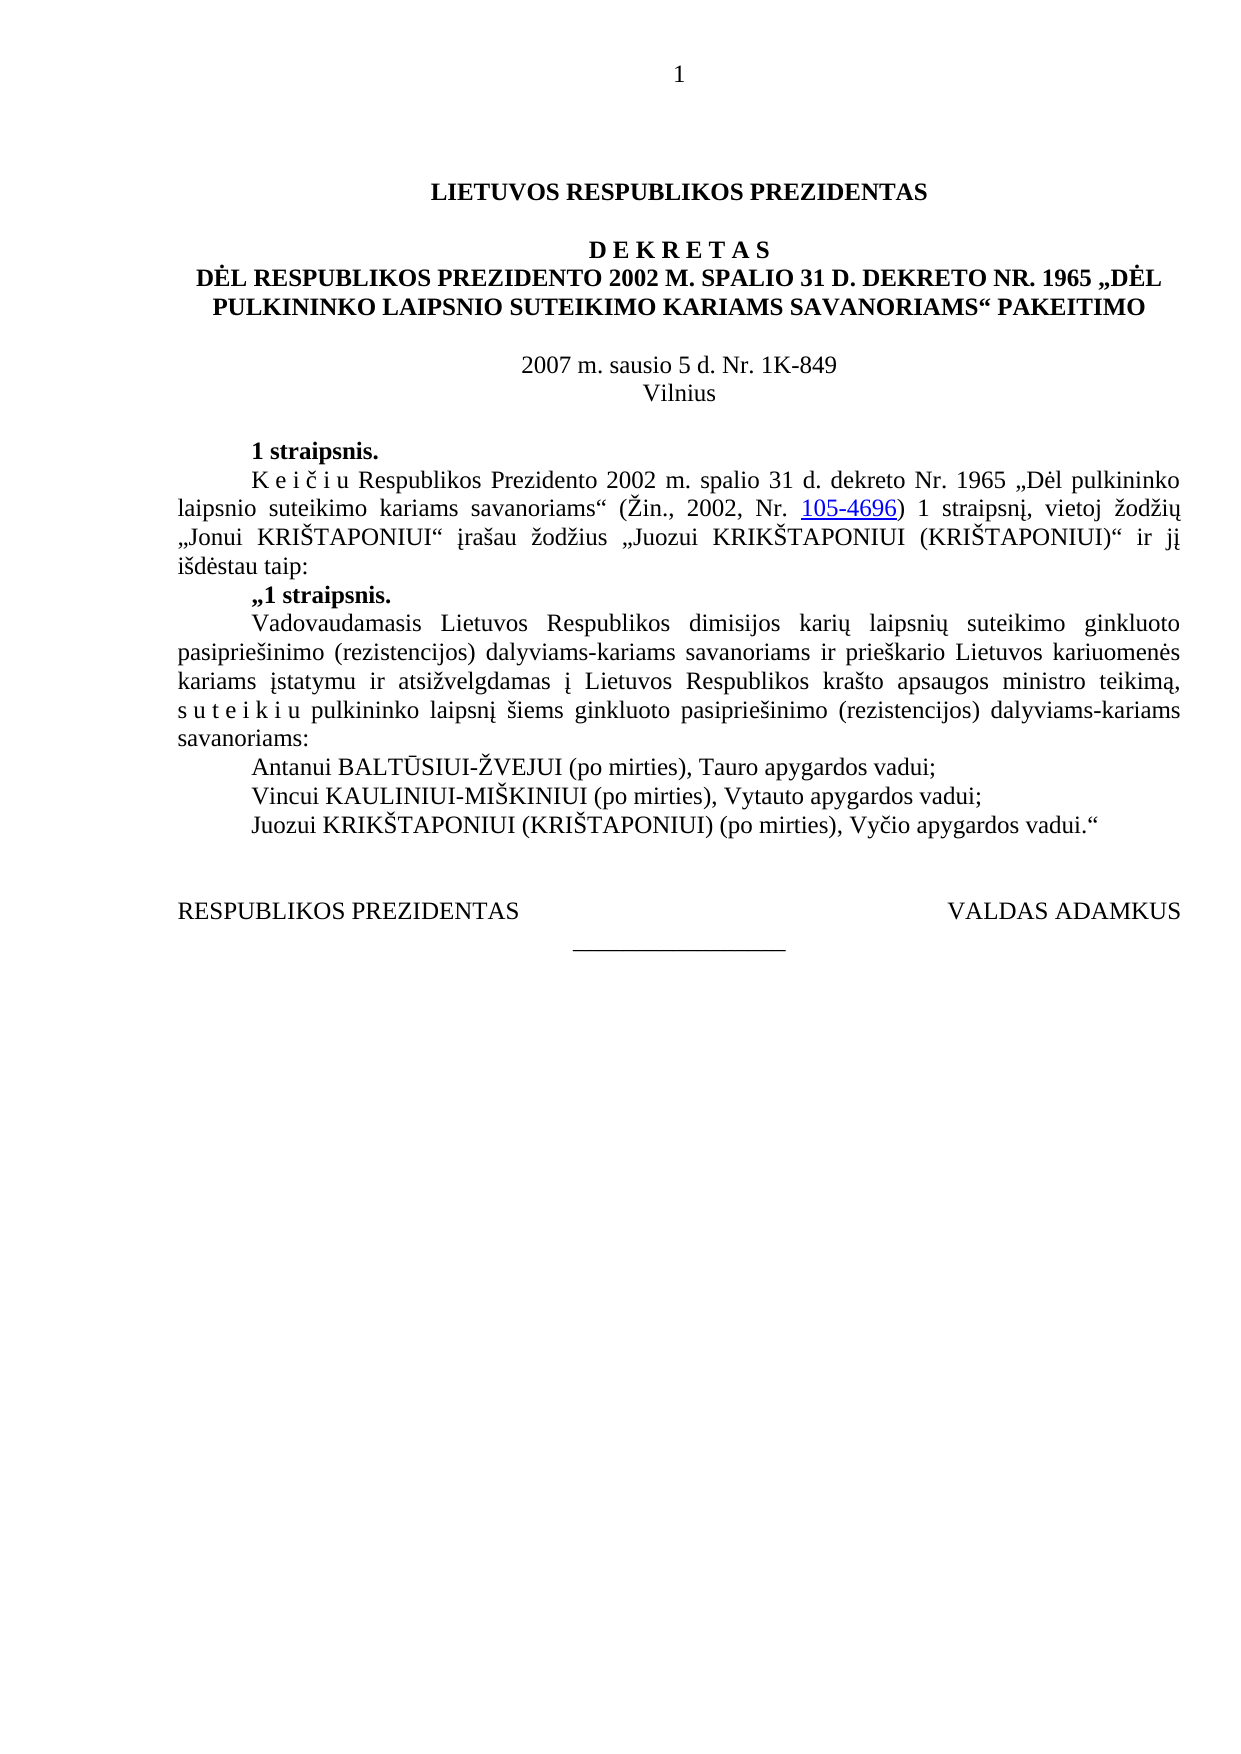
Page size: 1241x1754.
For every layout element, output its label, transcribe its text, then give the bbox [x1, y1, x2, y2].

text Vincui KAULINIUI-MIŠKINIUI (po mirties), Vytauto apygardos vadui; [177, 781, 1181, 810]
text RESPUBLIKOS PREZIDENTAS VALDAS ADAMKUS [177, 896, 1181, 925]
text Keičiu Respublikos Prezidento 2002 m. spalio 31 d. dekreto Nr. 1965 „Dėl pulkininko laipsnio suteikimo kariams savanoriams“ (Žin., 2002, Nr. 105-4696) 1 straipsnį, vietoj žodžių „Jonui KRIŠTAPONIUI“ įrašau žodžius „Juozui KRIKŠTAPONIUI (KRIŠTAPONIUI)“ ir jį išdėstau taip: [177, 465, 1181, 580]
text 2007 m. sausio 5 d. Nr. 1K-849 [177, 350, 1181, 378]
text LIETUVOS RESPUBLIKOS PREZIDENTAS [177, 177, 1181, 206]
text D E K R E T A S [177, 235, 1181, 263]
text Vadovaudamasis Lietuvos Respublikos dimisijos karių laipsnių suteikimo ginkluoto pasipriešinimo (rezistencijos) dalyviams-kariams savanoriams ir prieškario Lietuvos kariuomenės kariams įstatymu ir atsižvelgdamas į Lietuvos Respublikos krašto apsaugos ministro teikimą, suteikiu pulkininko laipsnį šiems ginkluoto pasipriešinimo (rezistencijos) dalyviams-kariams savanoriams: [177, 608, 1181, 752]
text _________________ [177, 925, 1181, 953]
text Antanui BALTŪSIUI-ŽVEJUI (po mirties), Tauro apygardos vadui; [177, 752, 1181, 781]
text Vilnius [177, 378, 1181, 407]
text DĖL RESPUBLIKOS PREZIDENTO 2002 M. SPALIO 31 D. DEKRETO NR. 1965 „DĖL PULKININKO LAIPSNIO SUTEIKIMO KARIAMS SAVANORIAMS“ PAKEITIMO [177, 263, 1181, 321]
text Juozui KRIKŠTAPONIUI (KRIŠTAPONIUI) (po mirties), Vyčio apygardos vadui.“ [177, 810, 1181, 838]
text 1 straipsnis. [177, 436, 1181, 465]
text „1 straipsnis. [177, 580, 1181, 608]
